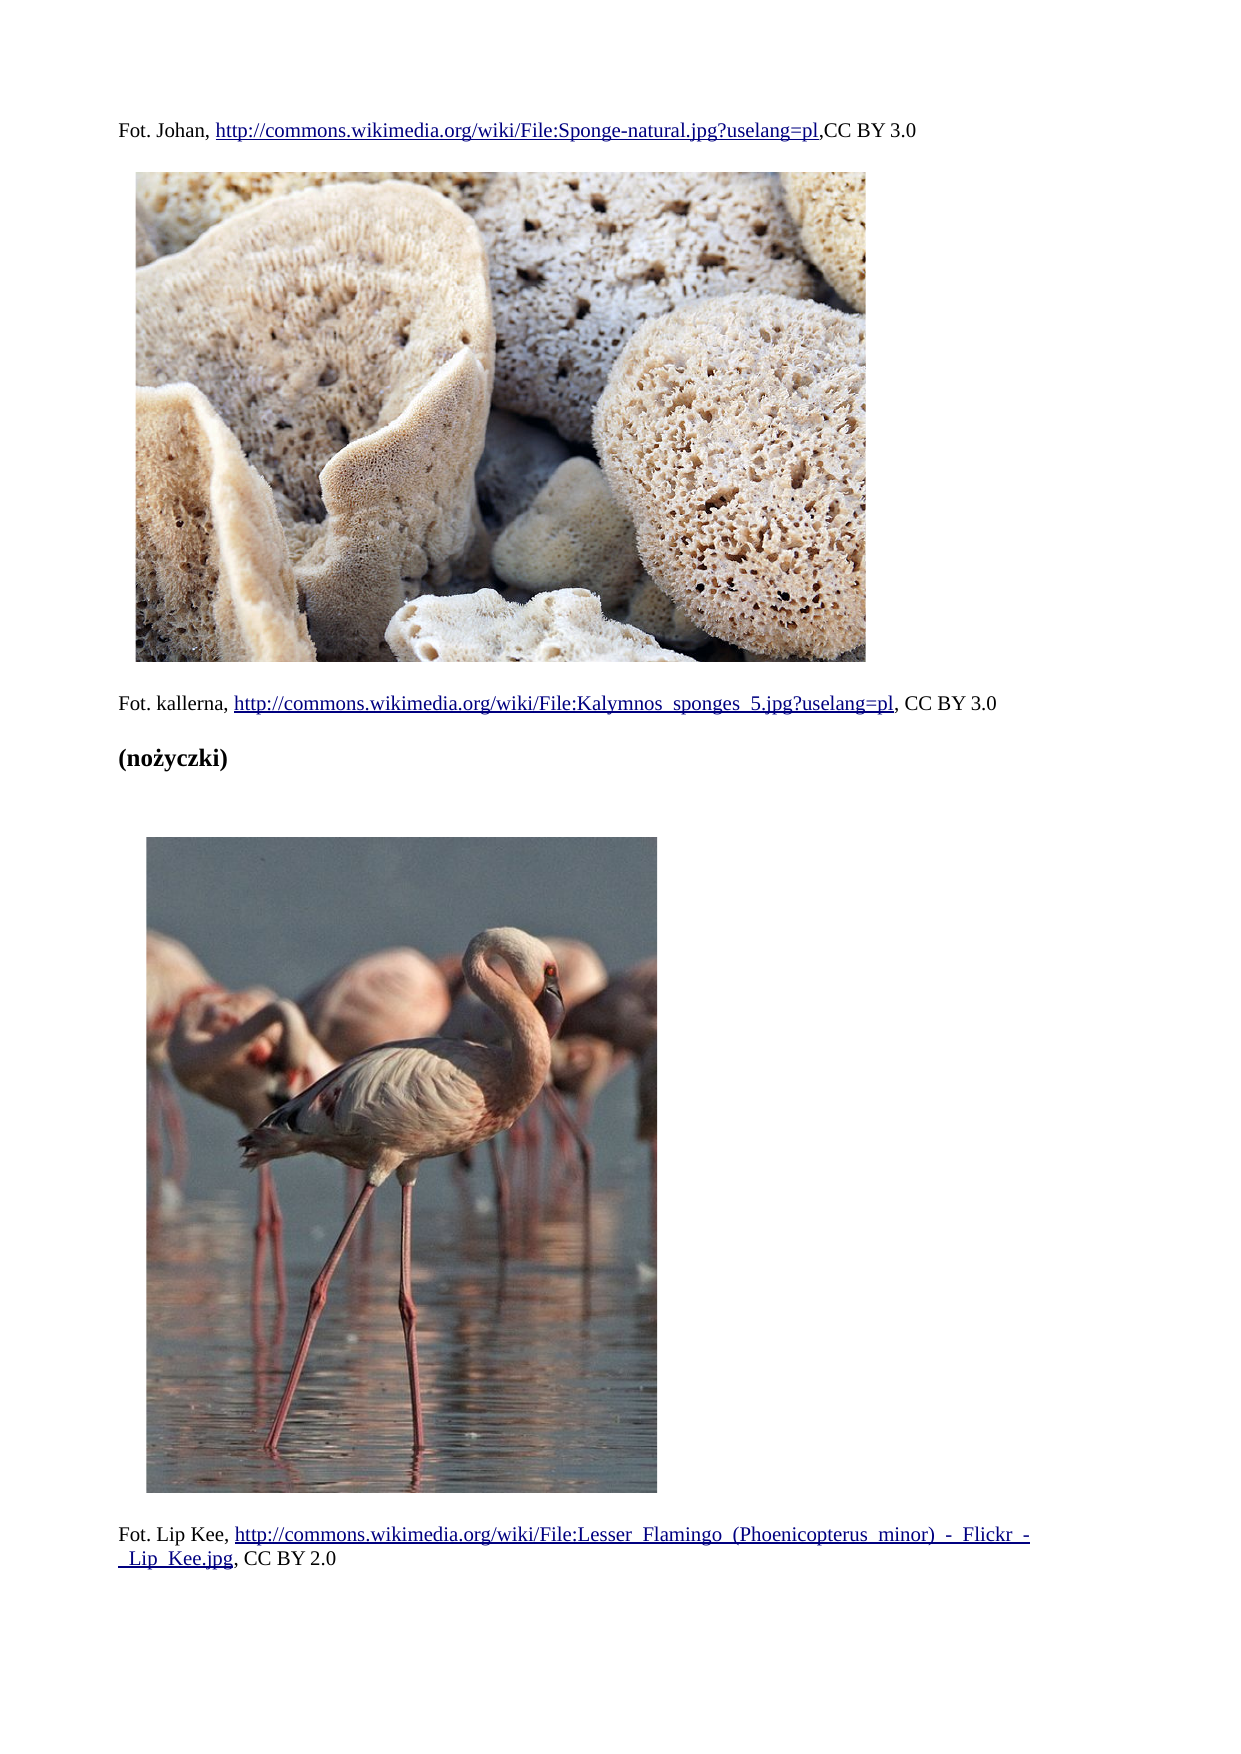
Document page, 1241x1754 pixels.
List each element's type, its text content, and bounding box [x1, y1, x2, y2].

text (nożyczki) [118, 743, 1122, 772]
picture [146, 837, 658, 1493]
text Fot. kallerna, http://commons.wikimedia.org/wiki/File:Kalymnos_sponges_5.jpg?uselang=pl, CC BY 3.0 [118, 691, 1122, 715]
text Fot. Lip Kee, http://commons.wikimedia.org/wiki/File:Lesser_Flamingo_(Phoenicopterus_minor)_-_Flickr_-_Lip_Kee.jpg, CC BY 2.0 [118, 1522, 1122, 1570]
text Fot. Johan, http://commons.wikimedia.org/wiki/File:Sponge-natural.jpg?uselang=pl,CC BY 3.0 [118, 118, 1122, 142]
picture [135, 172, 866, 662]
